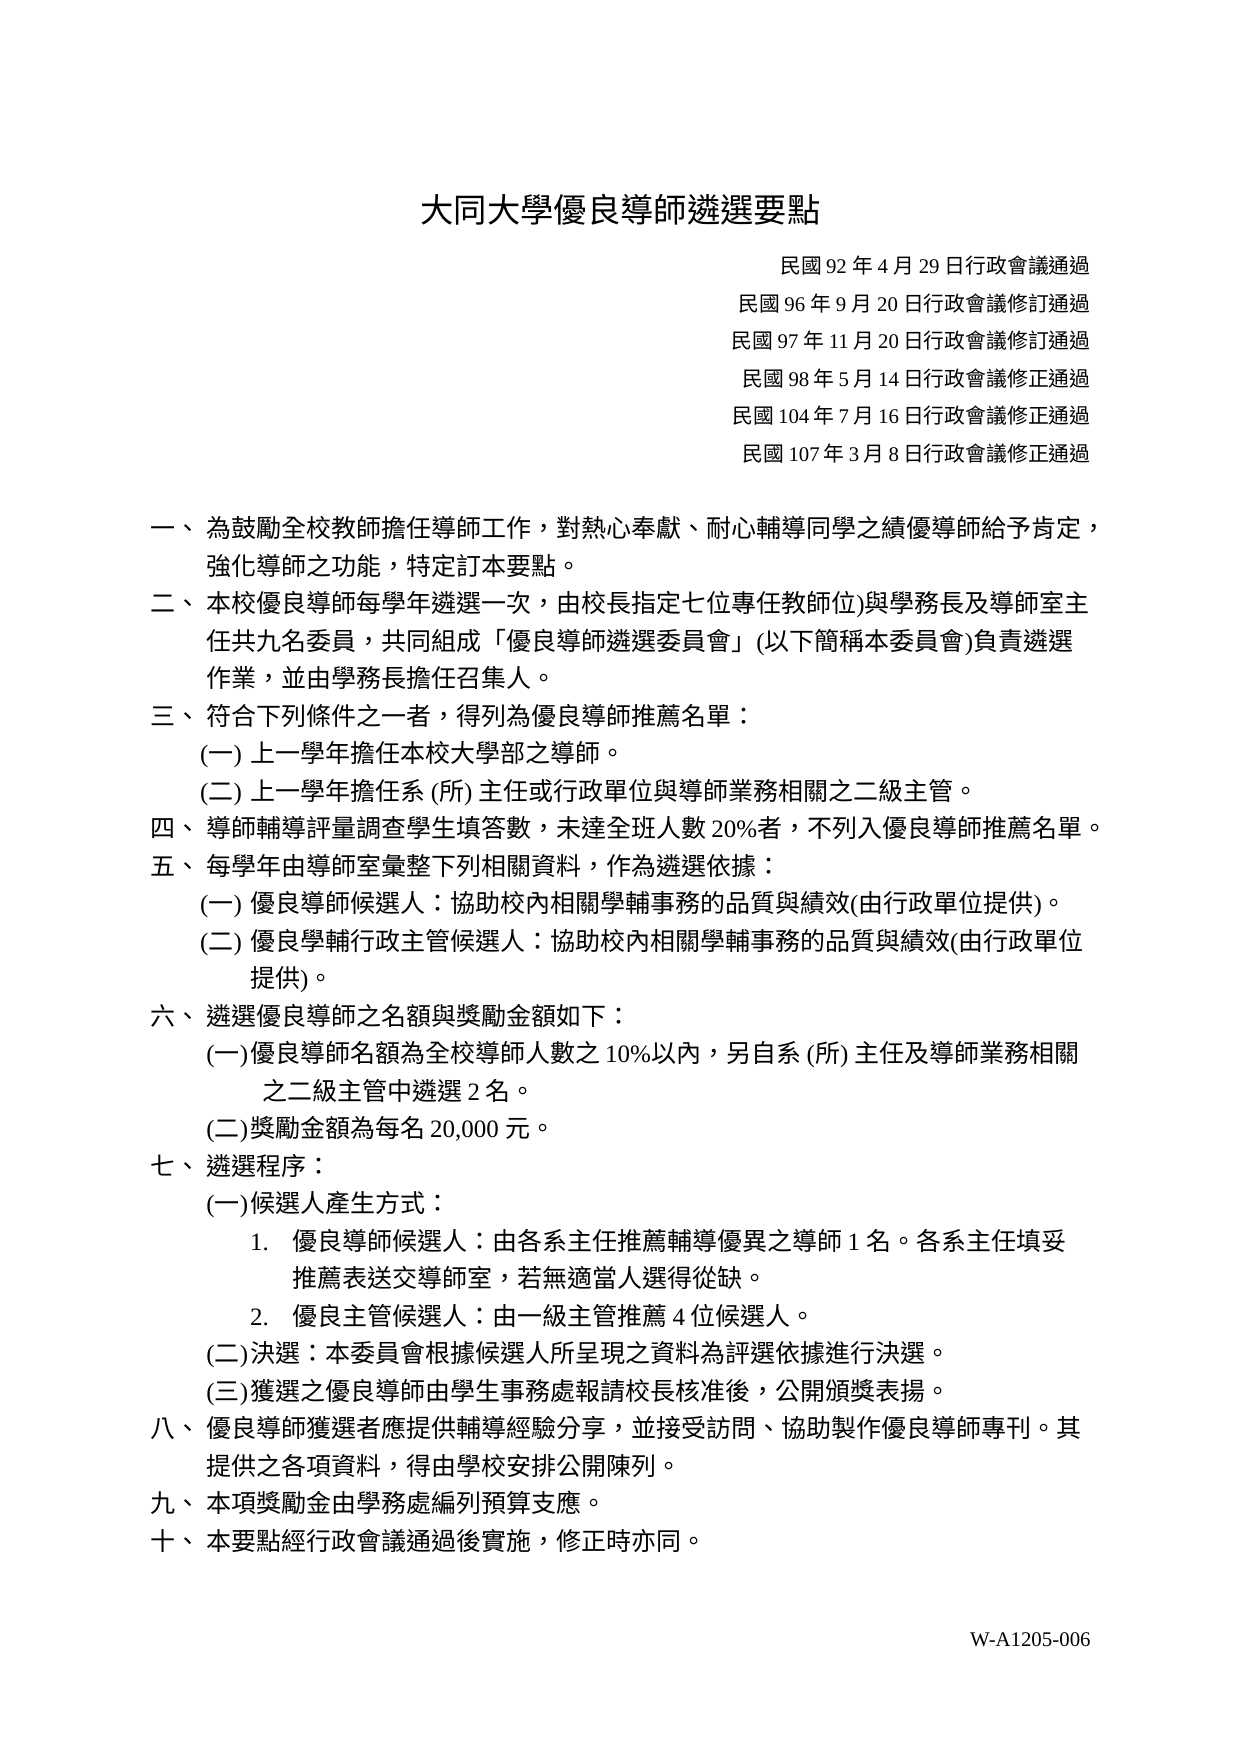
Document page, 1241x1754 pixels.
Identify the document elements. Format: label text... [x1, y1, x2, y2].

list 本要點經行政會議通過後實施，修正時亦同。 [150, 1514, 1090, 1552]
list 每學年由導師室彙整下列相關資料，作為遴選依據： [150, 839, 1090, 877]
list 上一學年擔任系 (所) 主任或行政單位與導師業務相關之二級主管。 [200, 764, 1090, 802]
list 遴選程序： [150, 1139, 1090, 1177]
text 民國92 年 4 月 29 日行政會議通過 [150, 239, 1090, 277]
list 本項獎勵金由學務處編列預算支應。 [150, 1477, 1090, 1514]
text 民國104年7月16日行政會議修正通過 [150, 389, 1090, 427]
text 大同大學優良導師遴選要點 [150, 164, 1090, 239]
list 本校優良導師每學年遴選一次，由校長指定七位專任教師位)與學務長及導師室主任共九名委員，共同組成「優良導師遴選委員會」(以下簡稱本委員會)負責遴選作業，並由學務長擔任召集人。 [150, 577, 1090, 689]
list 優良導師候選人：由各系主任推薦輔導優異之導師1 名。各系主任填妥推薦表送交導師室，若無適當人選得從缺。 [250, 1214, 1090, 1289]
list 優良學輔行政主管候選人：協助校內相關學輔事務的品質與績效(由行政單位提供)。 [200, 914, 1090, 989]
list 優良導師名額為全校導師人數之10%以內，另自系 (所) 主任及導師業務相關之二級主管中遴選2名。 [206, 1027, 1090, 1102]
text 民國107年3月8日行政會議修正通過 [150, 427, 1090, 464]
text 民國96 年 9 月 20 日行政會議修訂通過 [150, 277, 1090, 314]
list 候選人產生方式： [206, 1177, 1090, 1214]
text 民國98年5月14日行政會議修正通過 [150, 352, 1090, 389]
list 決選：本委員會根據候選人所呈現之資料為評選依據進行決選。 [206, 1327, 1090, 1364]
list 遴選優良導師之名額與獎勵金額如下： [150, 989, 1090, 1027]
list 優良導師獲選者應提供輔導經驗分享，並接受訪問、協助製作優良導師專刊。其提供之各項資料，得由學校安排公開陳列。 [150, 1402, 1090, 1477]
text 民國97 年11月20日行政會議修訂通過 [150, 314, 1090, 352]
list 為鼓勵全校教師擔任導師工作，對熱心奉獻、耐心輔導同學之績優導師給予肯定，強化導師之功能，特定訂本要點。 [150, 502, 1090, 577]
list 獎勵金額為每名20,000 元。 [206, 1102, 1090, 1139]
list 符合下列條件之一者，得列為優良導師推薦名單： [150, 689, 1090, 727]
list 優良導師候選人：協助校內相關學輔事務的品質與績效(由行政單位提供)。 [200, 877, 1090, 914]
list 上一學年擔任本校大學部之導師。 [200, 727, 1090, 764]
list 導師輔導評量調查學生填答數，未達全班人數20%者，不列入優良導師推薦名單。 [150, 802, 1090, 839]
list 優良主管候選人：由一級主管推薦4位候選人。 [250, 1289, 1090, 1327]
list 獲選之優良導師由學生事務處報請校長核准後，公開頒獎表揚。 [206, 1364, 1090, 1402]
